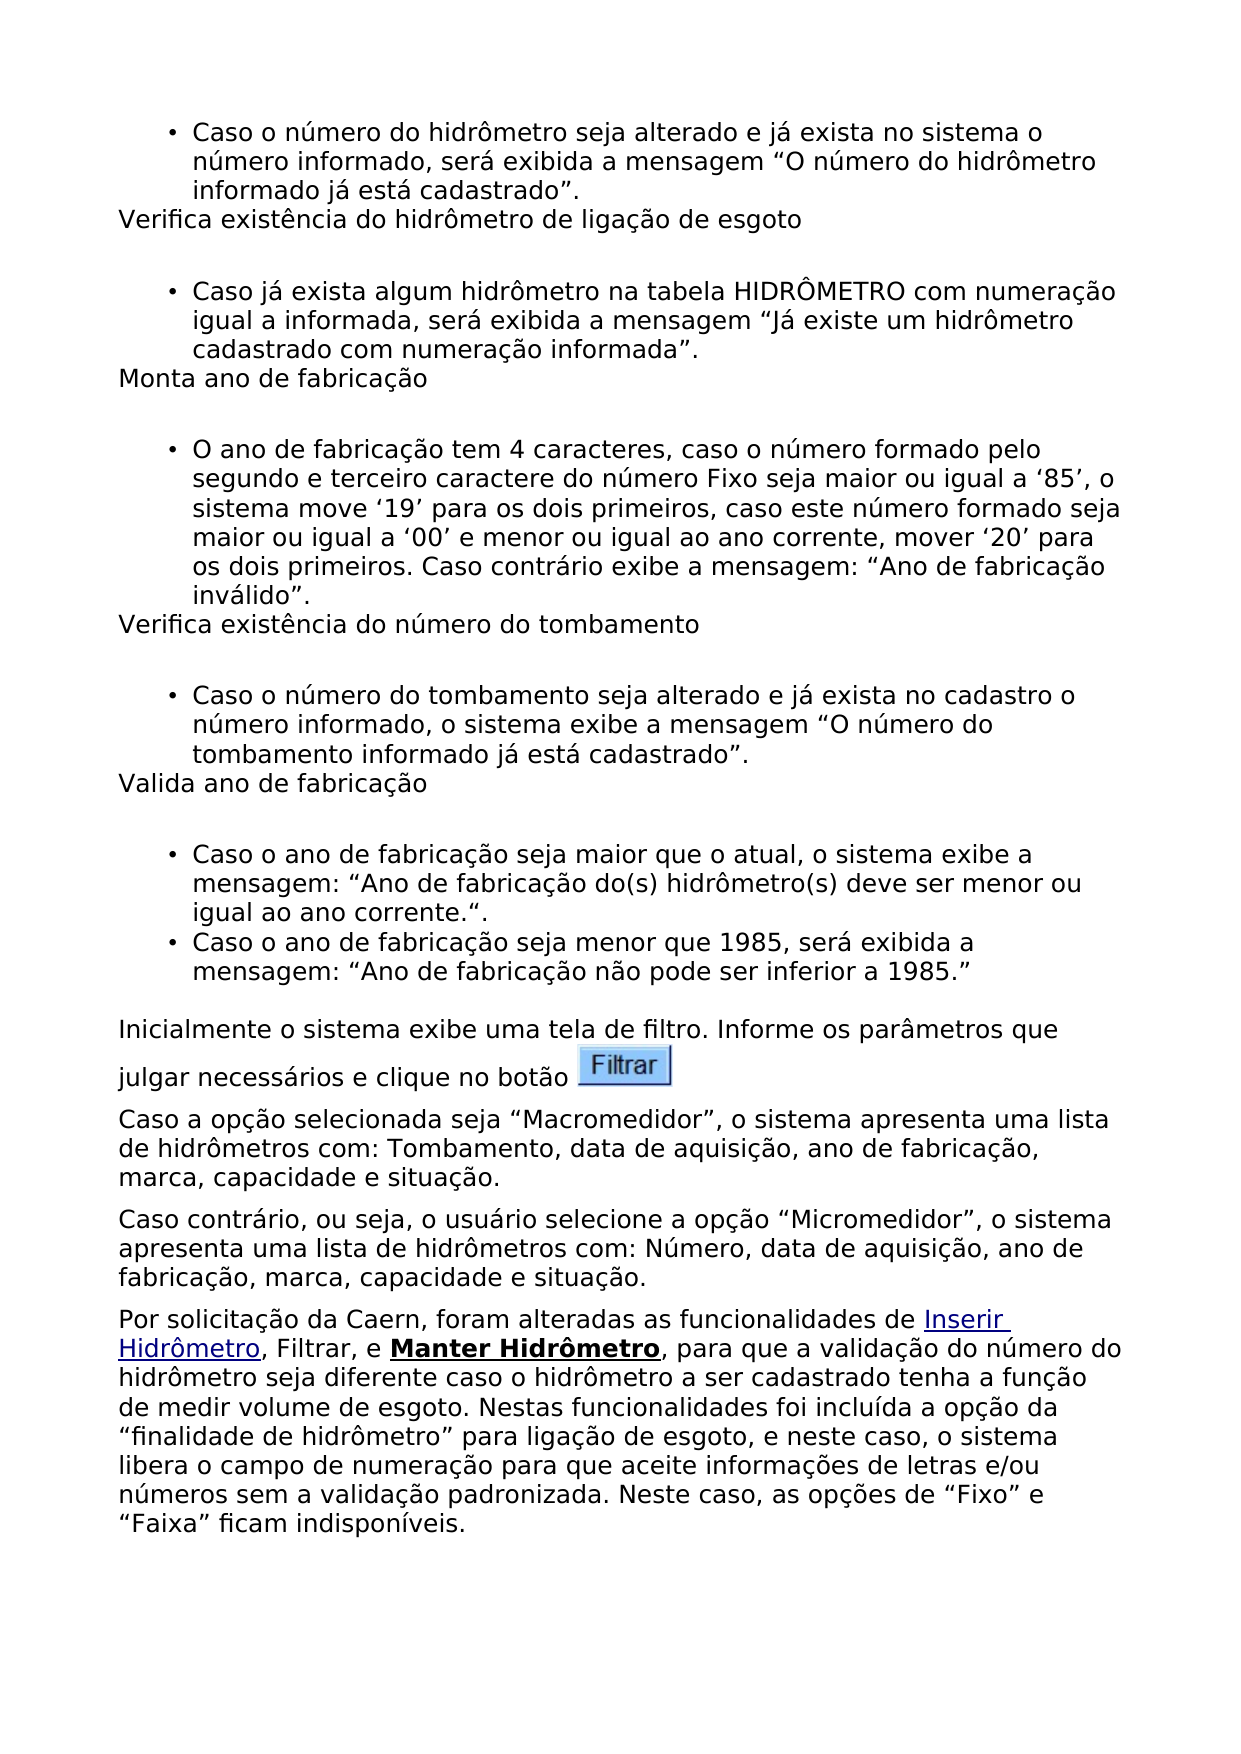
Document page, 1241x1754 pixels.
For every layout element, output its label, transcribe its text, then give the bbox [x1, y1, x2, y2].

list Caso o número do hidrômetro seja alterado e já exista no sistema o número informado, será exibida a mensagem “O número do hidrômetro informado já está cadastrado”. [177, 118, 1122, 206]
text Inicialmente o sistema exibe uma tela de filtro. Informe os parâmetros que julgar necessários e clique no botão [118, 1016, 1122, 1093]
text Caso contrário, ou seja, o usuário selecione a opção “Micromedidor”, o sistema apresenta uma lista de hidrômetros com: Número, data de aquisição, ano de fabricação, marca, capacidade e situação. [118, 1205, 1122, 1293]
text Monta ano de fabricação [118, 364, 1122, 393]
text Verifica existência do número do tombamento [118, 610, 1122, 639]
text Valida ano de fabricação [118, 769, 1122, 798]
list Caso o ano de fabricação seja maior que o atual, o sistema exibe a mensagem: “Ano de fabricação do(s) hidrômetro(s) deve ser menor ou igual ao ano corrente.“. [177, 840, 1122, 928]
picture [577, 1044, 673, 1087]
text Verifica existência do hidrômetro de ligação de esgoto [118, 206, 1122, 235]
list Caso o ano de fabricação seja menor que 1985, será exibida a mensagem: “Ano de fabricação não pode ser inferior a 1985.” [177, 928, 1122, 986]
list Caso o número do tombamento seja alterado e já exista no cadastro o número informado, o sistema exibe a mensagem “O número do tombamento informado já está cadastrado”. [177, 682, 1122, 769]
text Caso a opção selecionada seja “Macromedidor”, o sistema apresenta uma lista de hidrômetros com: Tombamento, data de aquisição, ano de fabricação, marca, capacidade e situação. [118, 1105, 1122, 1193]
list Caso já exista algum hidrômetro na tabela HIDRÔMETRO com numeração igual a informada, será exibida a mensagem “Já existe um hidrômetro cadastrado com numeração informada”. [177, 277, 1122, 364]
list O ano de fabricação tem 4 caracteres, caso o número formado pelo segundo e terceiro caractere do número Fixo seja maior ou igual a ‘85’, o sistema move ‘19’ para os dois primeiros, caso este número formado seja maior ou igual a ‘00’ e menor ou igual ao ano corrente, mover ‘20’ para os dois primeiros. Caso contrário exibe a mensagem: “Ano de fabricação inválido”. [177, 435, 1122, 610]
text Por solicitação da Caern, foram alteradas as funcionalidades de Inserir Hidrômetro, Filtrar, e Manter Hidrômetro, para que a validação do número do hidrômetro seja diferente caso o hidrômetro a ser cadastrado tenha a função de medir volume de esgoto. Nestas funcionalidades foi incluída a opção da “finalidade de hidrômetro” para ligação de esgoto, e neste caso, o sistema libera o campo de numeração para que aceite informações de letras e/ou números sem a validação padronizada. Neste caso, as opções de “Fixo” e “Faixa” ficam indisponíveis. [118, 1305, 1122, 1539]
